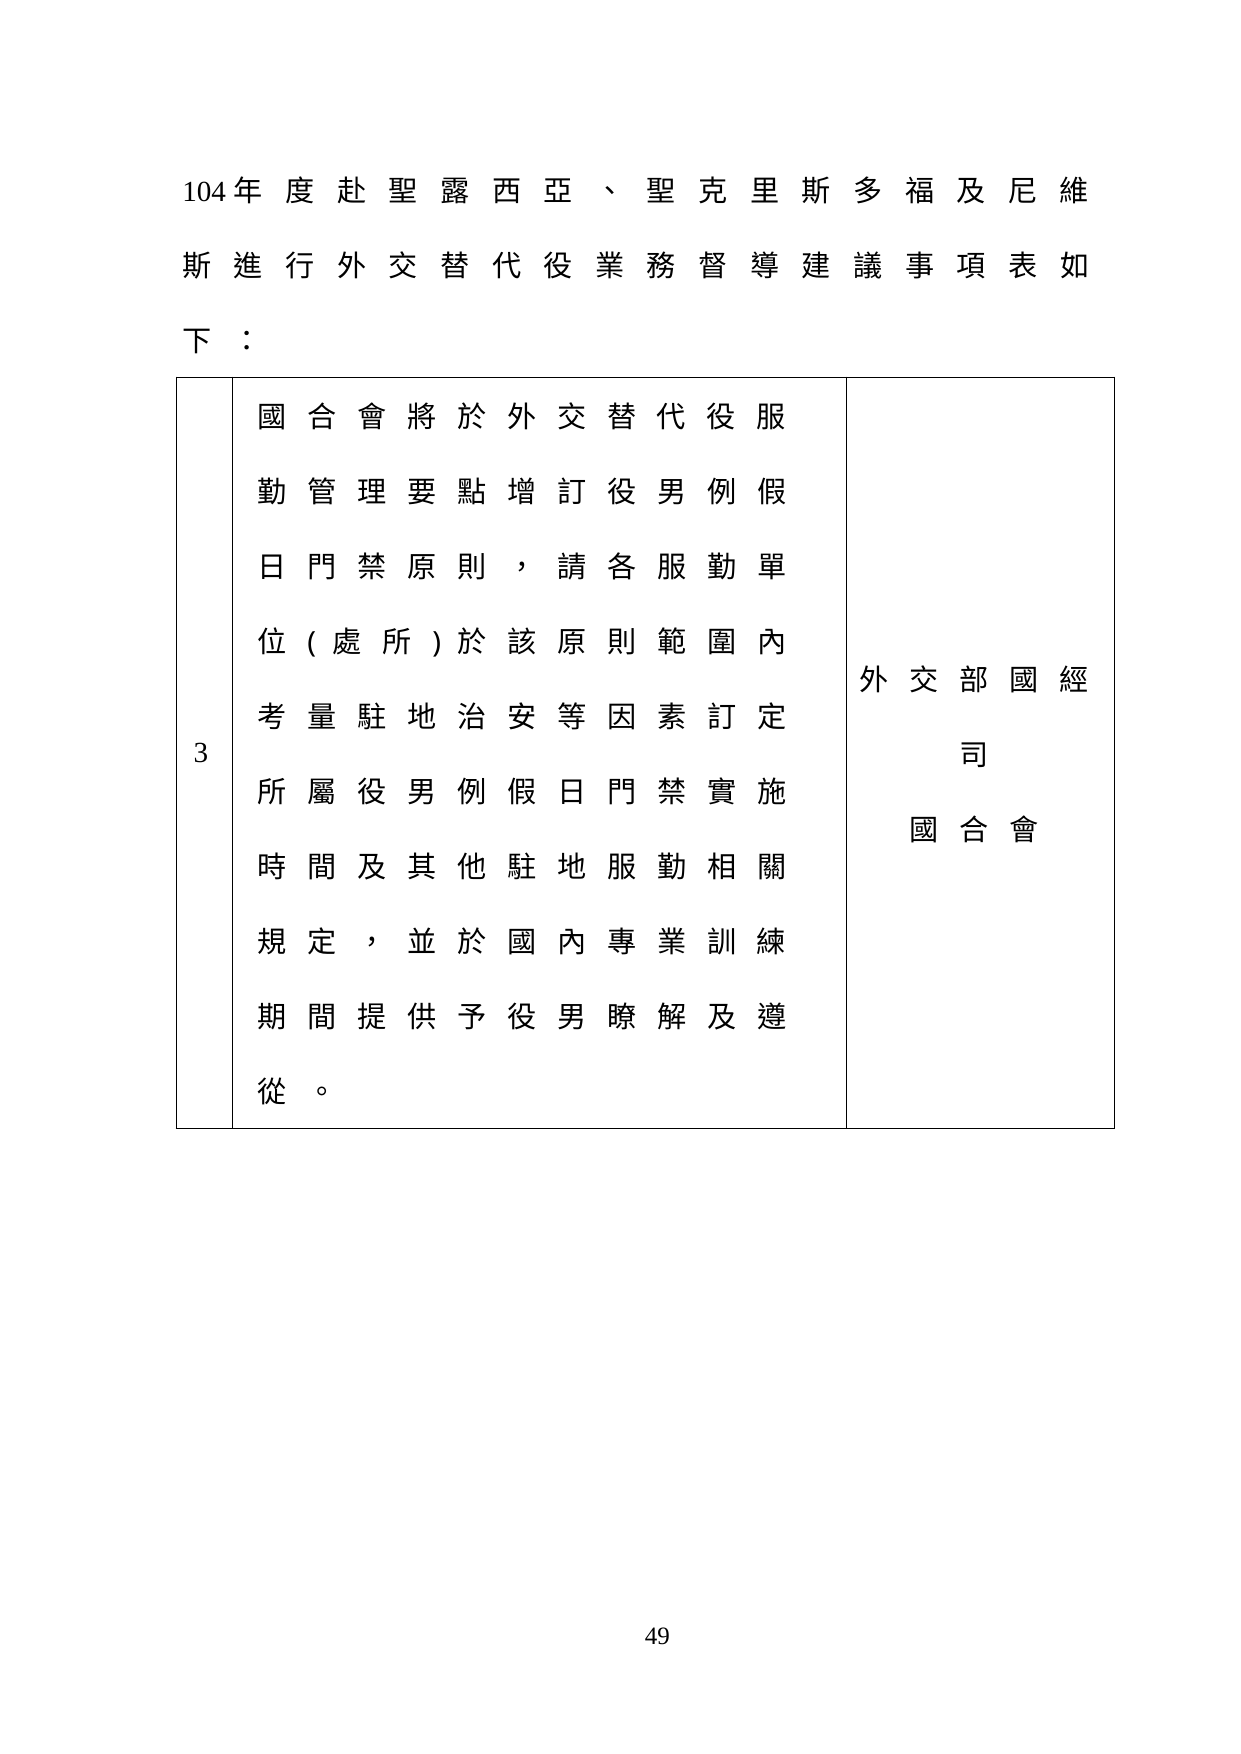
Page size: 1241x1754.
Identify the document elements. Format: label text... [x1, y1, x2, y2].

table_cell 外交部國經司 國合會 [847, 378, 1114, 1128]
table_header 104年度赴聖露西亞、聖克里斯多福及尼維斯進行外交替代役業務督導建議事項表如下： [176, 133, 1114, 377]
table_cell 國合會將於外交替代役服勤管理要點增訂役男例假日門禁原則，請各服勤單位(處所)於該原則範圍內考量駐地治安等因素訂定所屬役男例假日門禁實施時間及其他駐地服勤相關規定，並於國內專業訓練期間提供予役男瞭解及遵從。 [233, 378, 846, 1128]
table_cell 3 [177, 378, 232, 1128]
